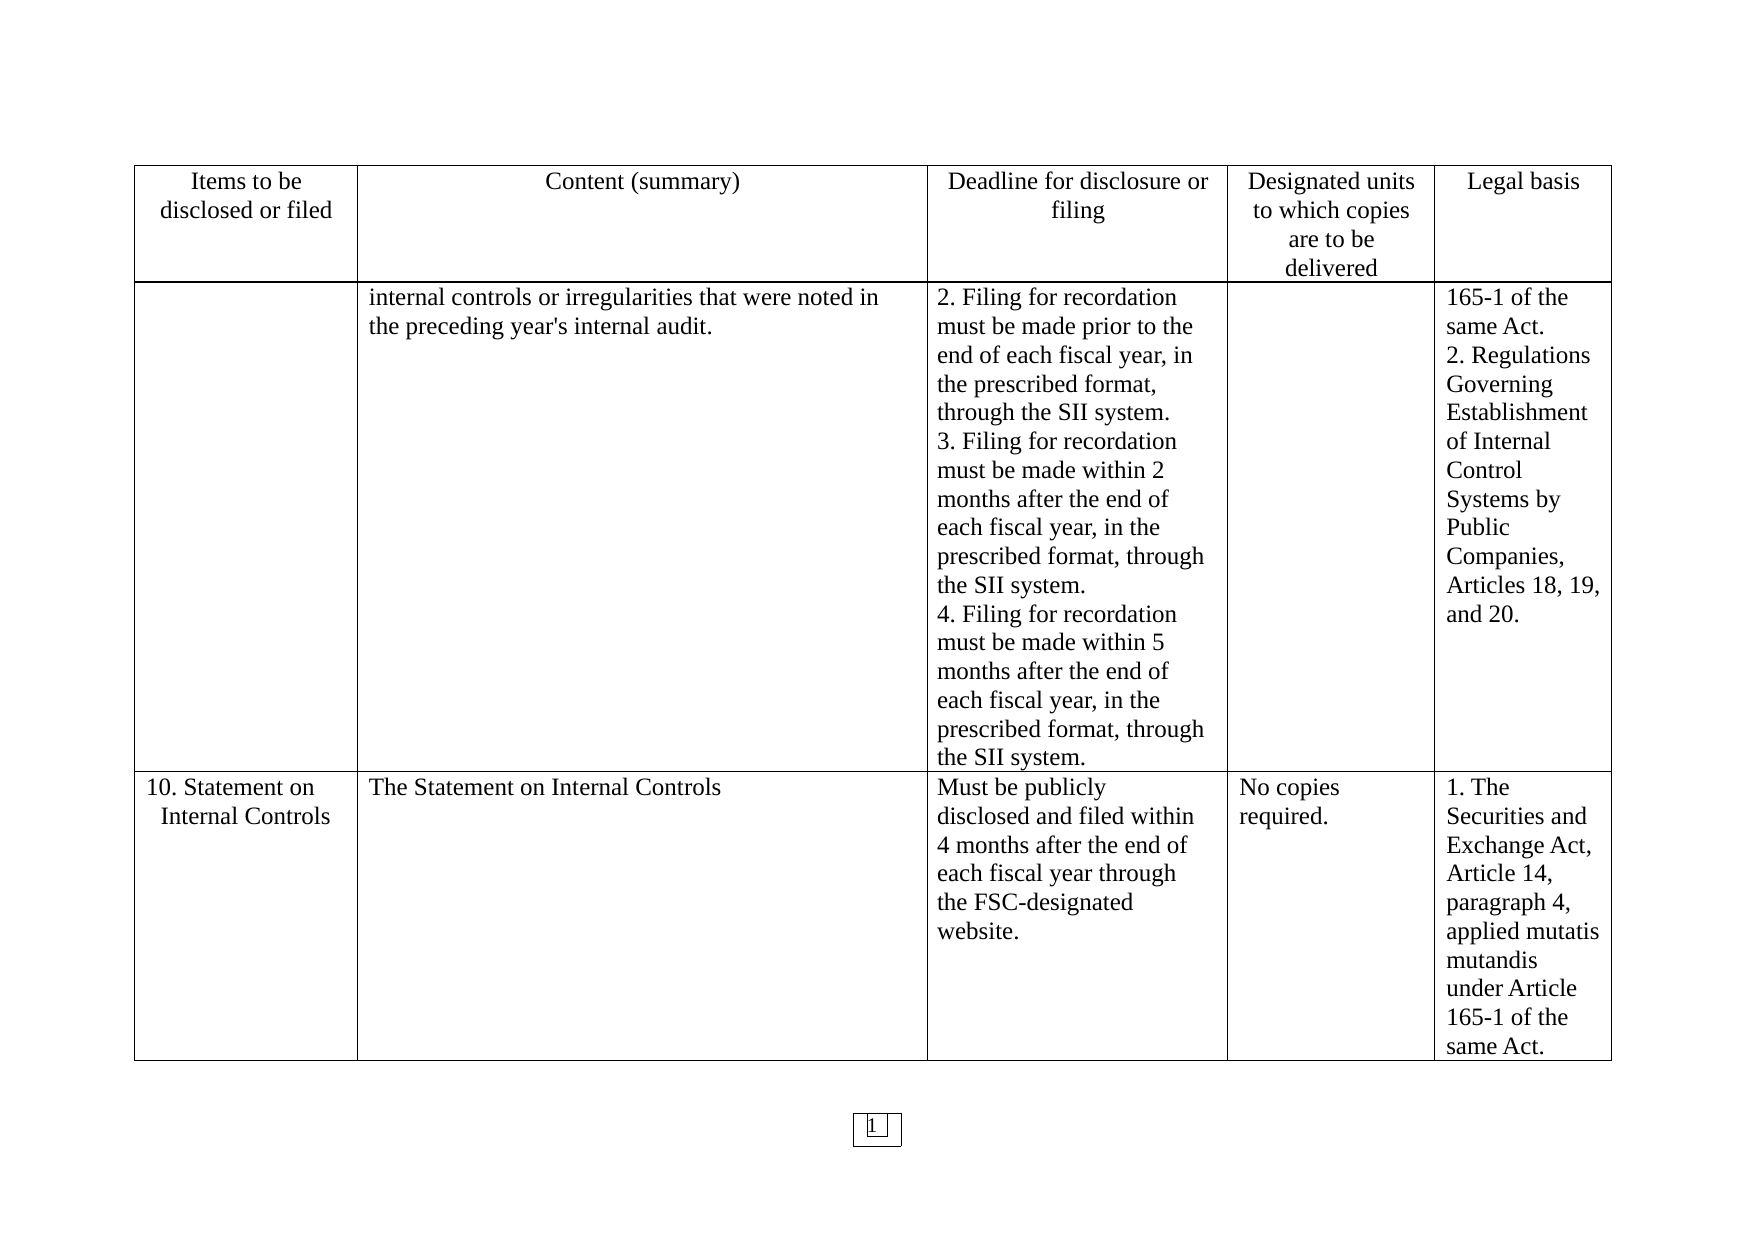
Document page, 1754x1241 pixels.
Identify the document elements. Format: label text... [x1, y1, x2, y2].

table_cell No copies required. [1228, 772, 1434, 1060]
table_cell [1228, 283, 1434, 771]
table_cell 10. Statement on Internal Controls [135, 772, 357, 1060]
table_header Content (summary) [358, 166, 927, 281]
table_header Items to be disclosed or filed [135, 166, 357, 281]
table_cell 165-1 of the same Act. 2. Regulations Governing Establishment of Internal Control Systems by Public Companies, Articles 18, 19, and 20. [1435, 283, 1611, 771]
table_cell Must be publicly disclosed and filed within 4 months after the end of each fiscal year through the FSC-designated website. [928, 772, 1227, 1060]
table_cell 1. The Securities and Exchange Act, Article 14, paragraph 4, applied mutatis mutandis under Article 165-1 of the same Act. [1435, 772, 1611, 1060]
table_cell The Statement on Internal Controls [358, 772, 927, 1060]
table_cell [135, 283, 357, 771]
table_cell 2. Filing for recordation must be made prior to the end of each fiscal year, in the prescribed format, through the SII system. 3. Filing for recordation must be made within 2 months after the end of each fiscal year, in the prescribed format, through the SII system. 4. Filing for recordation must be made within 5 months after the end of each fiscal year, in the prescribed format, through the SII system. [928, 283, 1227, 771]
table_header Legal basis [1435, 166, 1611, 281]
table_cell internal controls or irregularities that were noted in the preceding year's internal audit. [358, 283, 927, 771]
table_header Deadline for disclosure or filing [928, 166, 1227, 281]
table_header Designated units to which copies are to be delivered [1228, 166, 1434, 281]
